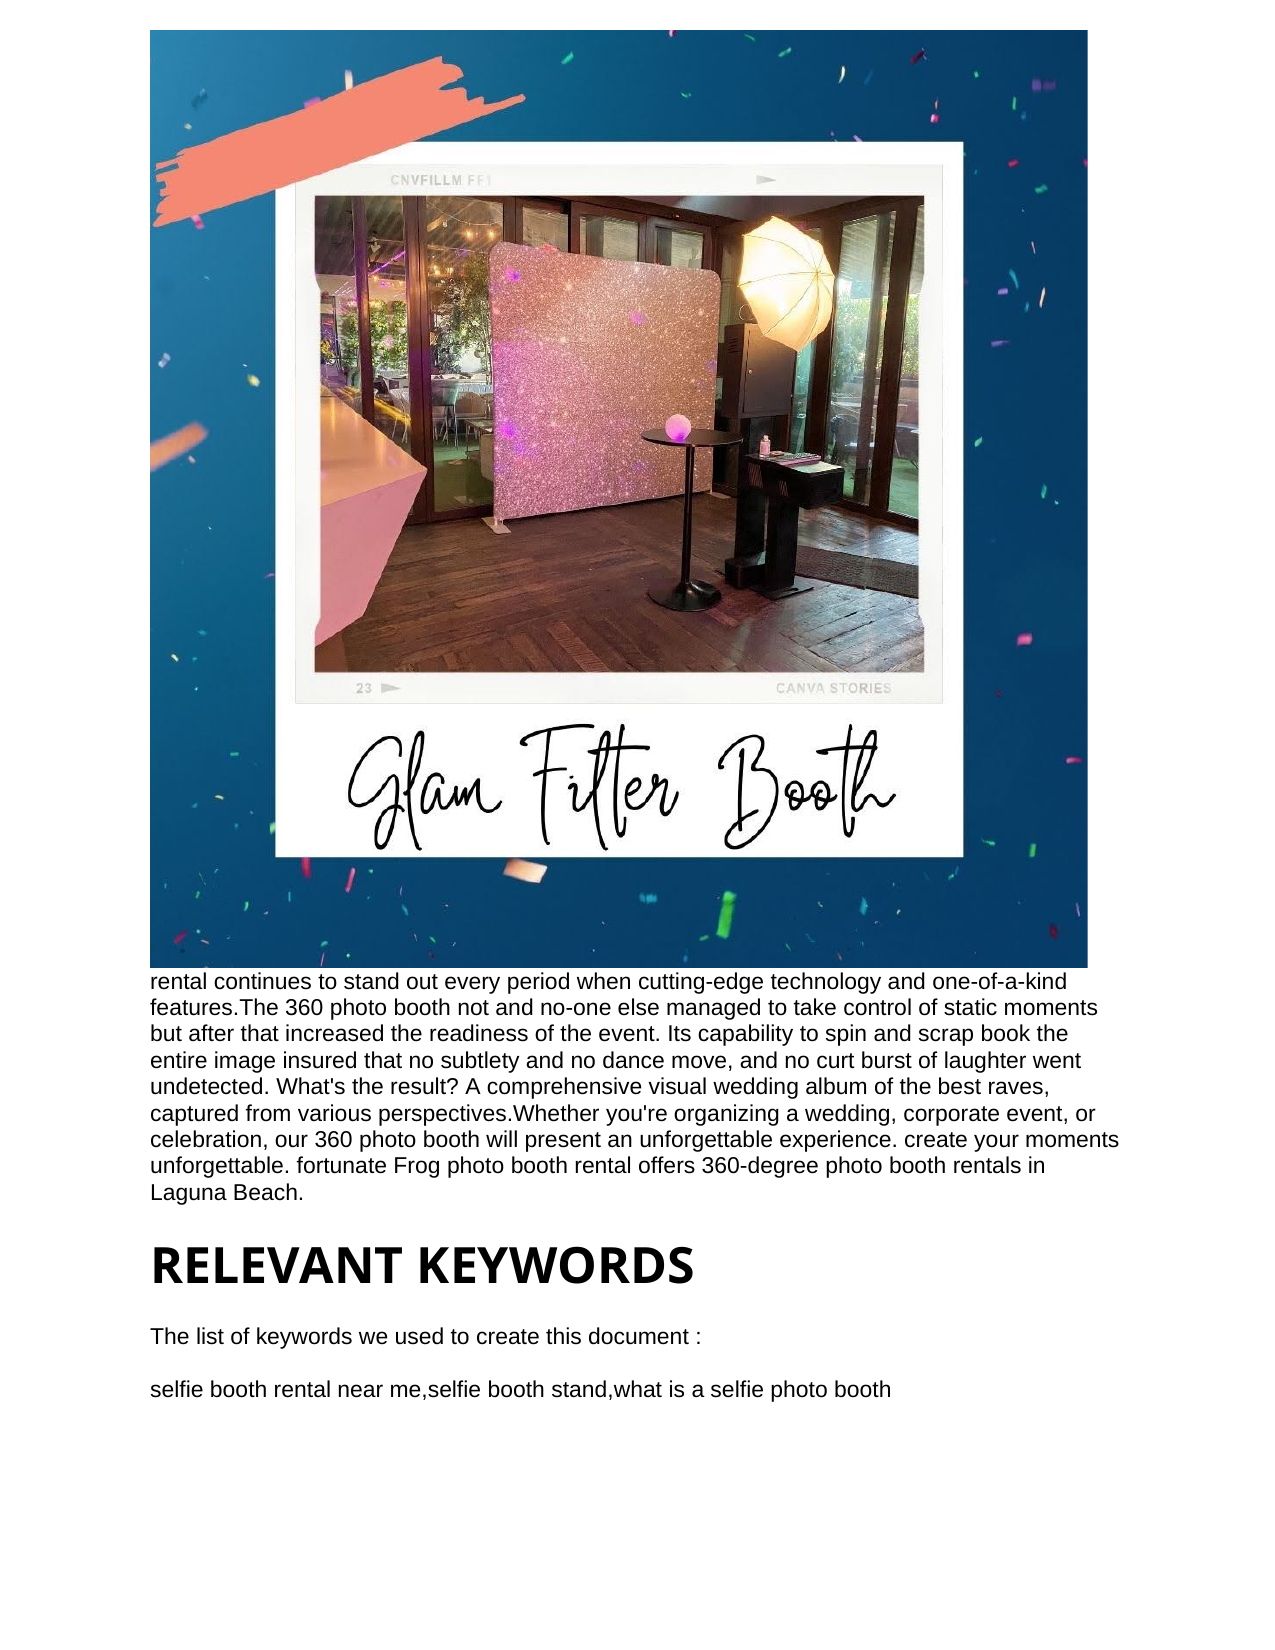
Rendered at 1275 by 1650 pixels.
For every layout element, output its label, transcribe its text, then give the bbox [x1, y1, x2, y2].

subtitle RELEVANT KEYWORDS [150, 1230, 1125, 1298]
picture [150, 30, 1088, 968]
text selfie booth rental near me,selfie booth stand,what is a selfie photo booth [150, 1376, 1125, 1402]
text The list of keywords we used to create this document : [150, 1323, 1125, 1349]
text rental continues to stand out every period when cutting-edge technology and one-of-a-kind features.The 360 photo booth not and no-one else managed to take control of static moments but after that increased the readiness of the event. Its capability to spin and scrap book the entire image insured that no subtlety and no dance move, and no curt burst of laughter went undetected. What's the result? A comprehensive visual wedding album of the best raves, captured from various perspectives.Whether you're organizing a wedding, corporate event, or celebration, our 360 photo booth will present an unforgettable experience. create your moments unforgettable. fortunate Frog photo booth rental offers 360-degree photo booth rentals in Laguna Beach. [150, 968, 1125, 1205]
